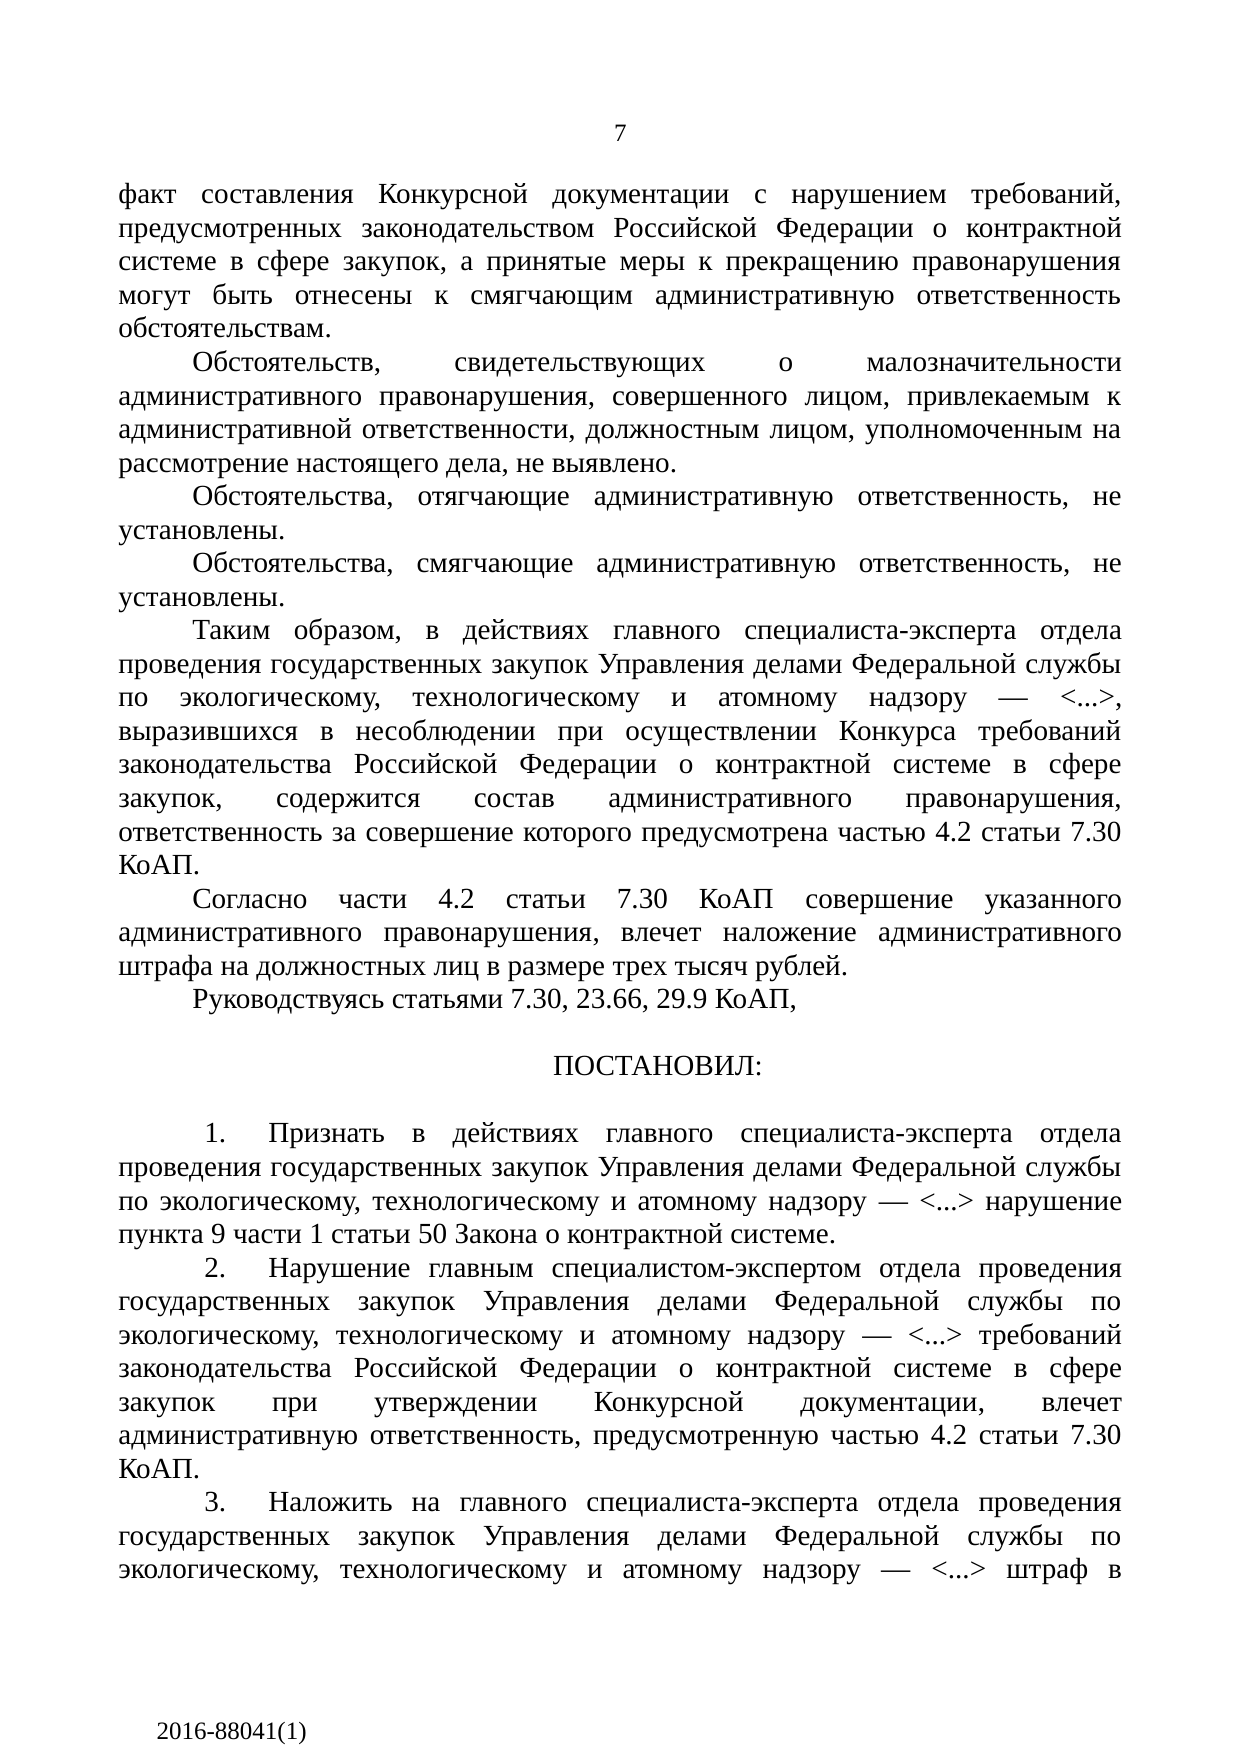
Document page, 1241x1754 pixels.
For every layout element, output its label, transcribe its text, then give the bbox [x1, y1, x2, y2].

list Нарушение главным специалистом-экспертом отдела проведения государственных закупок Управления делами Федеральной службы по экологическому, технологическому и атомному надзору — <...> требований законодательства Российской Федерации о контрактной системе в сфере закупок при утверждении Конкурсной документации, влечет административную ответственность, предусмотренную частью 4.2 статьи 7.30 КоАП. [118, 1250, 1122, 1484]
text Обстоятельств, свидетельствующих о малозначительности административного правонарушения, совершенного лицом, привлекаемым к административной ответственности, должностным лицом, уполномоченным на рассмотрение настоящего дела, не выявлено. [118, 344, 1122, 478]
text Обстоятельства, отягчающие административную ответственность, не установлены. [118, 478, 1122, 545]
text факт составления Конкурсной документации с нарушением требований, предусмотренных законодательством Российской Федерации о контрактной системе в сфере закупок, а принятые меры к прекращению правонарушения могут быть отнесены к смягчающим административную ответственность обстоятельствам. [118, 176, 1122, 344]
list Признать в действиях главного специалиста-эксперта отдела проведения государственных закупок Управления делами Федеральной службы по экологическому, технологическому и атомному надзору — <...> нарушение пункта 9 части 1 статьи 50 Закона о контрактной системе. [118, 1116, 1122, 1250]
text Обстоятельства, смягчающие административную ответственность, не установлены. [118, 545, 1122, 612]
list Наложить на главного специалиста-эксперта отдела проведения государственных закупок Управления делами Федеральной службы по экологическому, технологическому и атомному надзору — <...> штраф в [118, 1484, 1122, 1585]
text Согласно части 4.2 статьи 7.30 КоАП совершение указанного административного правонарушения, влечет наложение административного штрафа на должностных лиц в размере трех тысяч рублей. [118, 881, 1122, 981]
text Таким образом, в действиях главного специалиста-эксперта отдела проведения государственных закупок Управления делами Федеральной службы по экологическому, технологическому и атомному надзору — <...>, выразившихся в несоблюдении при осуществлении Конкурса требований законодательства Российской Федерации о контрактной системе в сфере закупок, содержится состав административного правонарушения, ответственность за совершение которого предусмотрена частью 4.2 статьи 7.30 КоАП. [118, 612, 1122, 881]
text Руководствуясь статьями 7.30, 23.66, 29.9 КоАП, [118, 981, 1122, 1015]
text ПОСТАНОВИЛ: [118, 1048, 1122, 1082]
